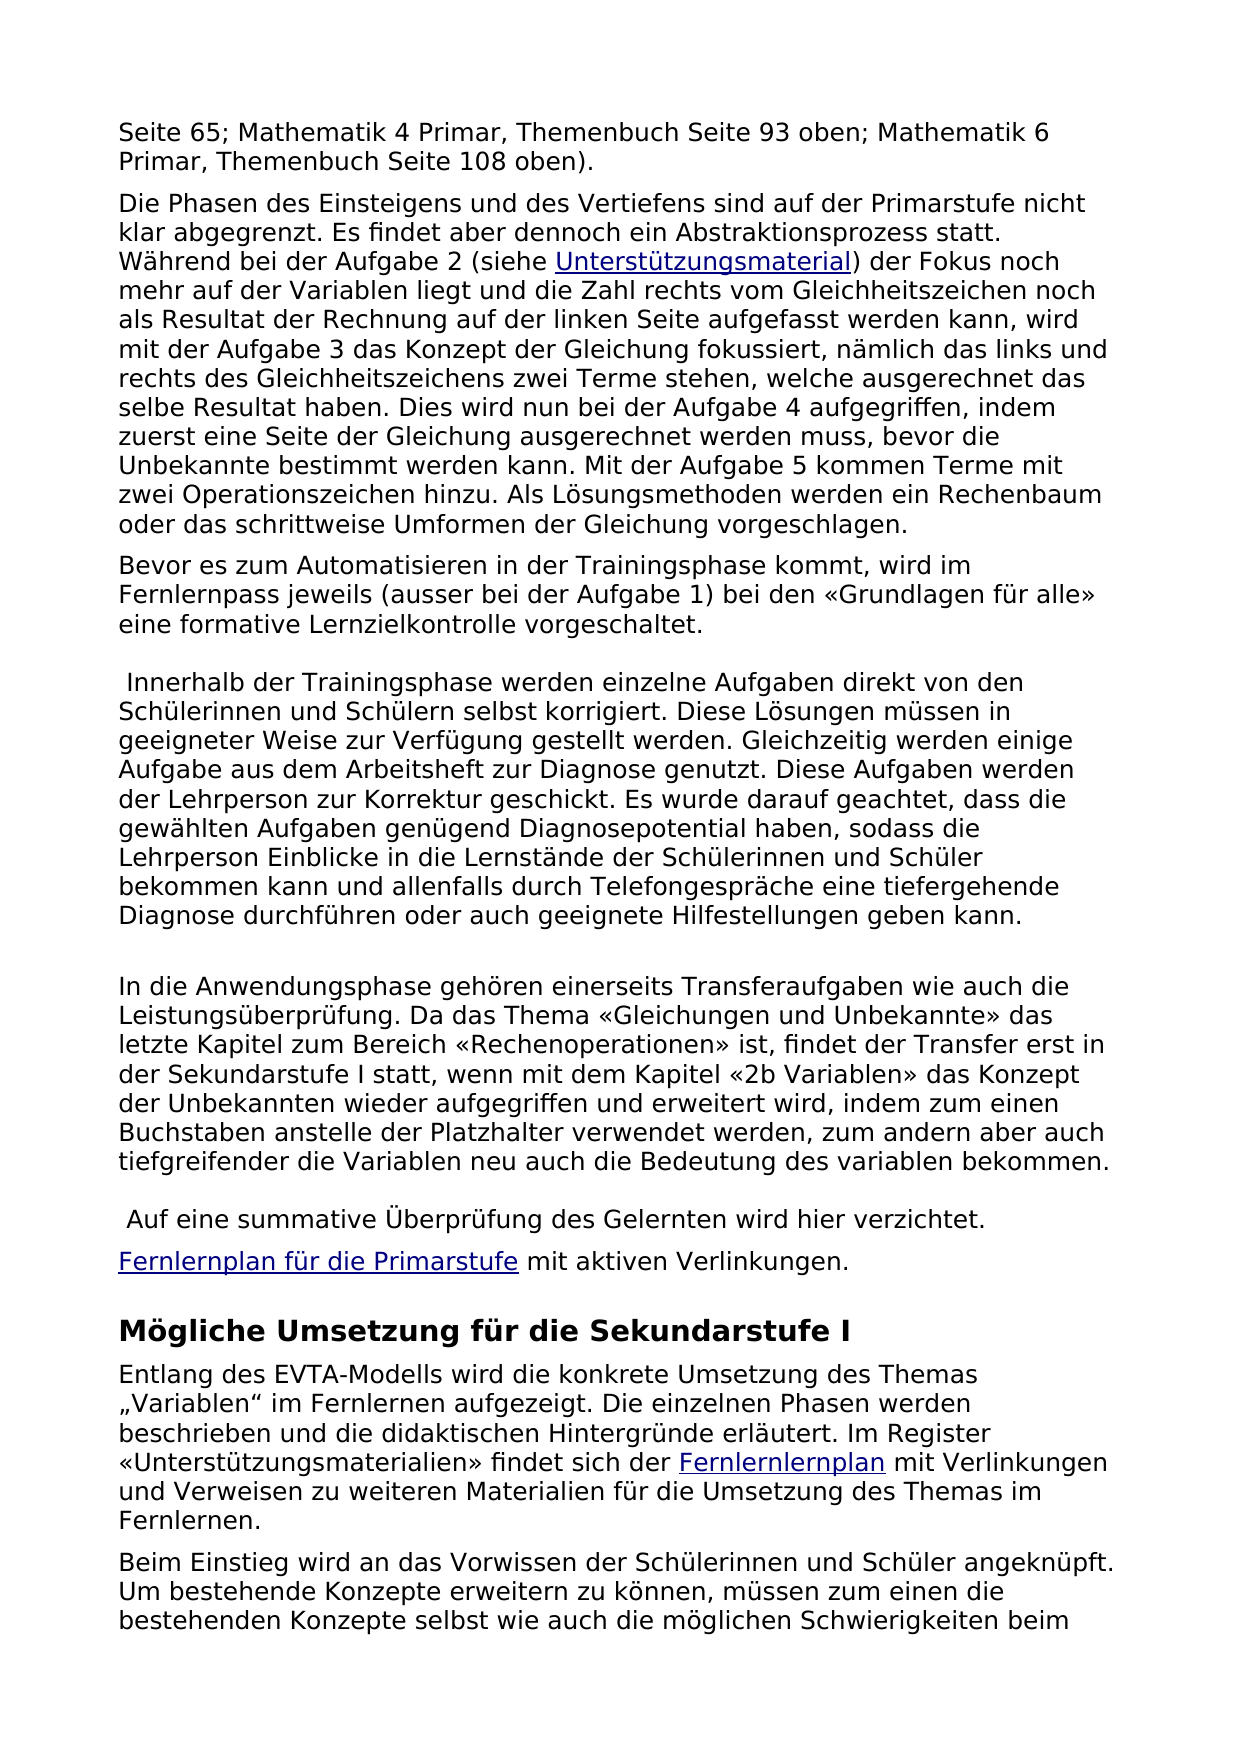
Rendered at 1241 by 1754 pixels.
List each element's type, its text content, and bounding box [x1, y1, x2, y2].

text Fernlernplan für die Primarstufe mit aktiven Verlinkungen. [118, 1247, 1122, 1276]
text Beim Einstieg wird an das Vorwissen der Schülerinnen und Schüler angeknüpft. Um bestehende Konzepte erweitern zu können, müssen zum einen die bestehenden Konzepte selbst wie auch die möglichen Schwierigkeiten beim [118, 1548, 1122, 1635]
text Entlang des EVTA-Modells wird die konkrete Umsetzung des Themas „Variablen“ im Fernlernen aufgezeigt. Die einzelnen Phasen werden beschrieben und die didaktischen Hintergründe erläutert. Im Register «Unterstützungsmaterialien» findet sich der Fernlernlernplan mit Verlinkungen und Verweisen zu weiteren Materialien für die Umsetzung des Themas im Fernlernen. [118, 1360, 1122, 1535]
text In die Anwendungsphase gehören einerseits Transferaufgaben wie auch die Leistungsüberprüfung. Da das Thema «Gleichungen und Unbekannte» das letzte Kapitel zum Bereich «Rechenoperationen» ist, findet der Transfer erst in der Sekundarstufe I statt, wenn mit dem Kapitel «2b Variablen» das Konzept der Unbekannten wieder aufgegriffen und erweitert wird, indem zum einen Buchstaben anstelle der Platzhalter verwendet werden, zum andern aber auch tiefgreifender die Variablen neu auch die Bedeutung des variablen bekommen. Auf eine summative Überprüfung des Gelernten wird hier verzichtet. [118, 972, 1122, 1235]
text Bevor es zum Automatisieren in der Trainingsphase kommt, wird im Fernlernpass jeweils (ausser bei der Aufgabe 1) bei den «Grundlagen für alle» eine formative Lernzielkontrolle vorgeschaltet. Innerhalb der Trainingsphase werden einzelne Aufgaben direkt von den Schülerinnen und Schülern selbst korrigiert. Diese Lösungen müssen in geeigneter Weise zur Verfügung gestellt werden. Gleichzeitig werden einige Aufgabe aus dem Arbeitsheft zur Diagnose genutzt. Diese Aufgaben werden der Lehrperson zur Korrektur geschickt. Es wurde darauf geachtet, dass die gewählten Aufgaben genügend Diagnosepotential haben, sodass die Lehrperson Einblicke in die Lernstände der Schülerinnen und Schüler bekommen kann und allenfalls durch Telefongespräche eine tiefergehende Diagnose durchführen oder auch geeignete Hilfestellungen geben kann. [118, 551, 1122, 960]
subtitle Mögliche Umsetzung für die Sekundarstufe I [118, 1314, 1122, 1348]
text Seite 65; Mathematik 4 Primar, Themenbuch Seite 93 oben; Mathematik 6 Primar, Themenbuch Seite 108 oben). [118, 118, 1122, 176]
text Die Phasen des Einsteigens und des Vertiefens sind auf der Primarstufe nicht klar abgegrenzt. Es findet aber dennoch ein Abstraktionsprozess statt. Während bei der Aufgabe 2 (siehe Unterstützungsmaterial) der Fokus noch mehr auf der Variablen liegt und die Zahl rechts vom Gleichheitszeichen noch als Resultat der Rechnung auf der linken Seite aufgefasst werden kann, wird mit der Aufgabe 3 das Konzept der Gleichung fokussiert, nämlich das links und rechts des Gleichheitszeichens zwei Terme stehen, welche ausgerechnet das selbe Resultat haben. Dies wird nun bei der Aufgabe 4 aufgegriffen, indem zuerst eine Seite der Gleichung ausgerechnet werden muss, bevor die Unbekannte bestimmt werden kann. Mit der Aufgabe 5 kommen Terme mit zwei Operationszeichen hinzu. Als Lösungsmethoden werden ein Rechenbaum oder das schrittweise Umformen der Gleichung vorgeschlagen. [118, 189, 1122, 539]
